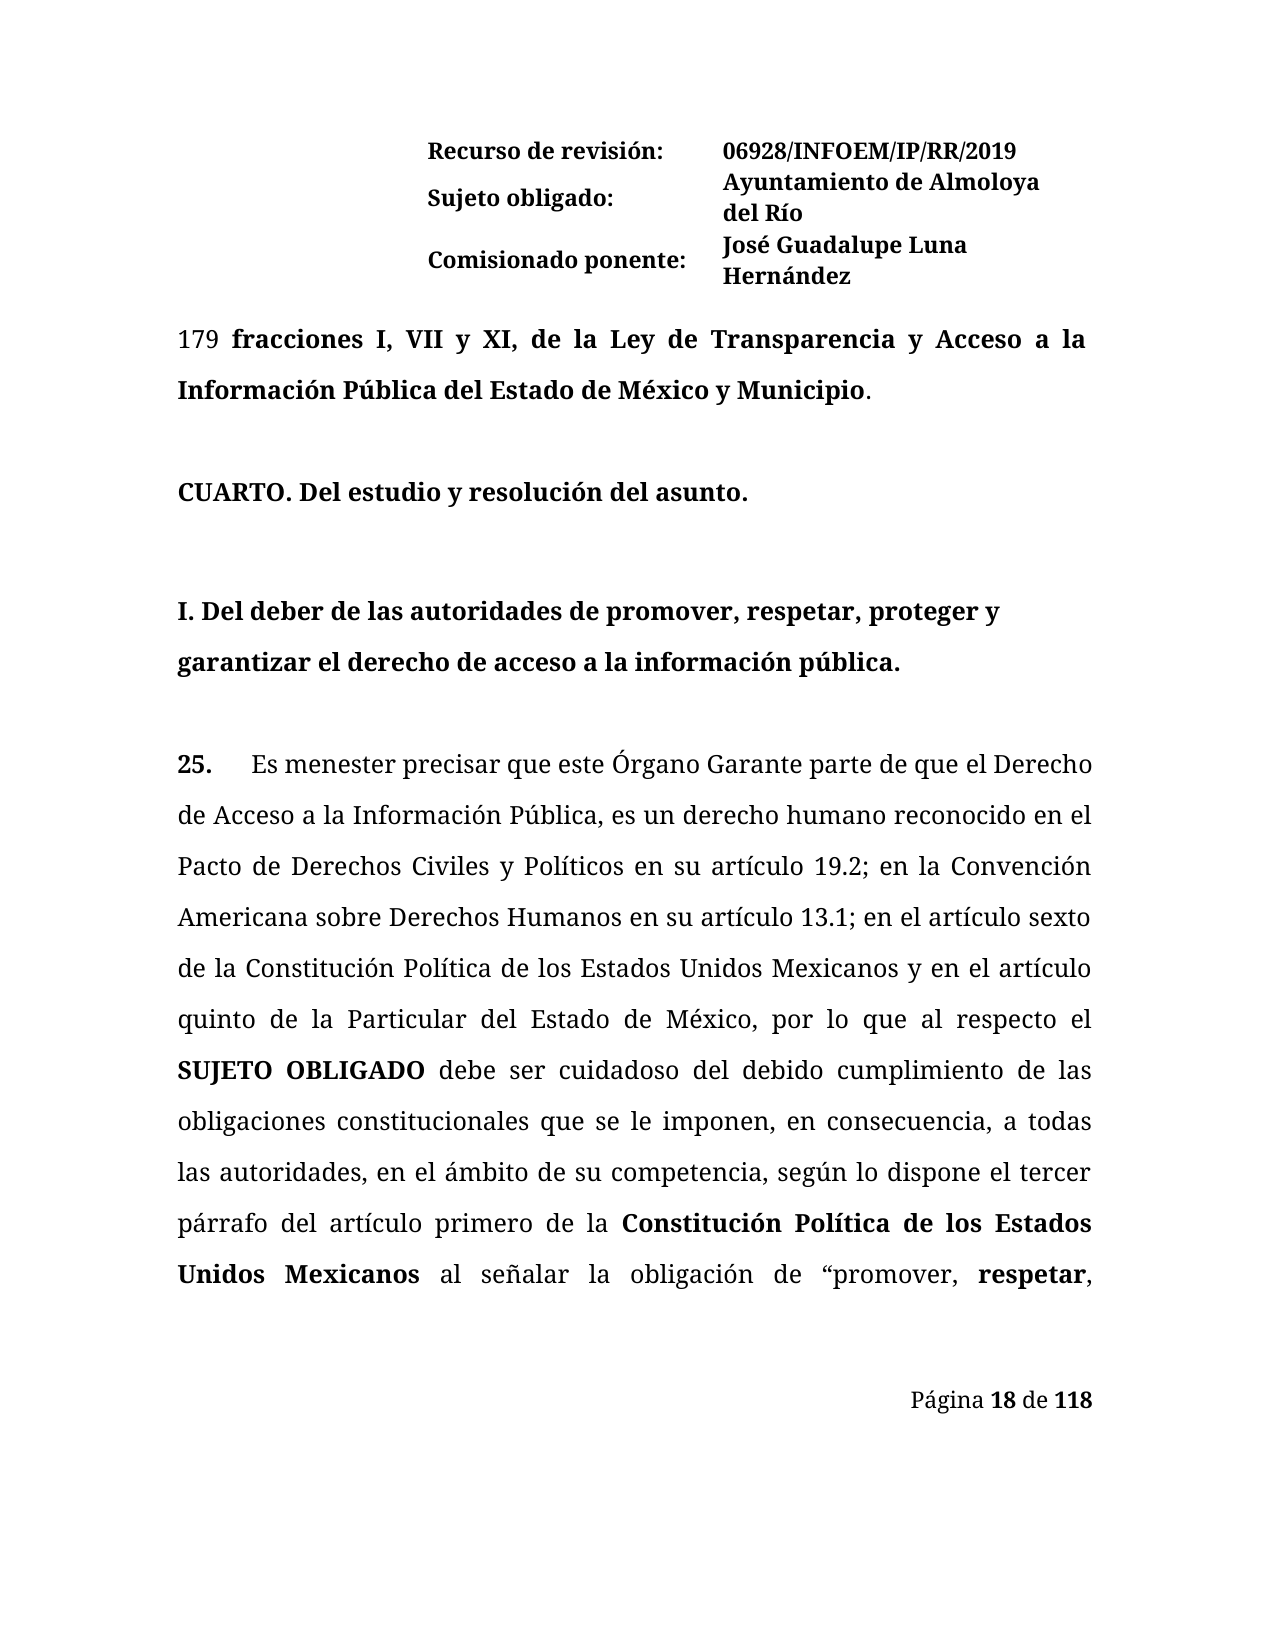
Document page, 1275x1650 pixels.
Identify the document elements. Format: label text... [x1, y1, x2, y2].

list I. Del deber de las autoridades de promover, respetar, proteger y garantizar el derecho de acceso a la información pública. [177, 593, 1092, 678]
list 179 fracciones I, VII y XI, de la Ley de Transparencia y Acceso a la Información Pública del Estado de México y Municipio. [177, 322, 1087, 407]
subtitle CUARTO. Del estudio y resolución del asunto. [177, 475, 1092, 509]
list Es menester precisar que este Órgano Garante parte de que el Derecho de Acceso a la Información Pública, es un derecho humano reconocido en el Pacto de Derechos Civiles y Políticos en su artículo 19.2; en la Convención Americana sobre Derechos Humanos en su artículo 13.1; en el artículo sexto de la Constitución Política de los Estados Unidos Mexicanos y en el artículo quinto de la Particular del Estado de México, por lo que al respecto el SUJETO OBLIGADO debe ser cuidadoso del debido cumplimiento de las obligaciones constitucionales que se le imponen, en consecuencia, a todas las autoridades, en el ámbito de su competencia, según lo dispone el tercer párrafo del artículo primero de la Constitución Política de los Estados Unidos Mexicanos al señalar la obligación de “promover, respetar, [177, 747, 1092, 1291]
